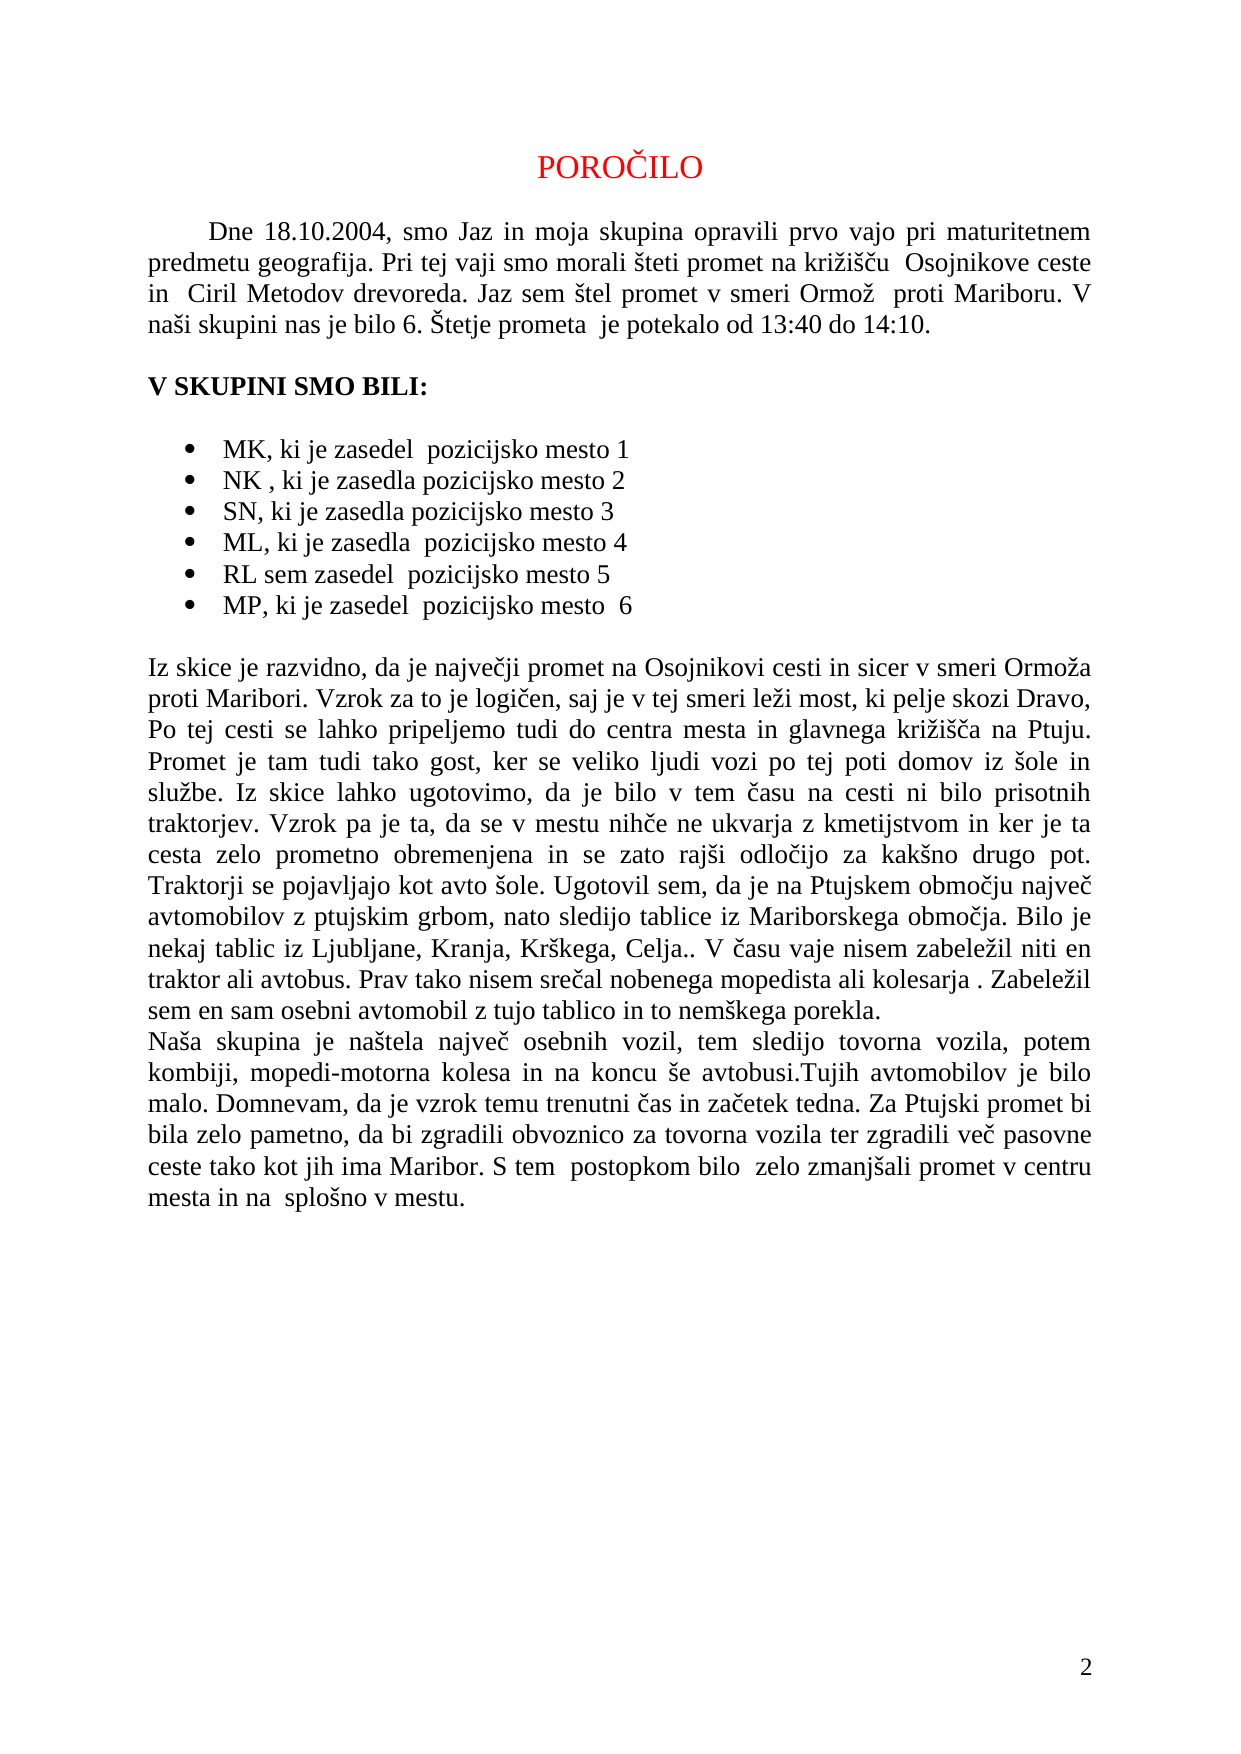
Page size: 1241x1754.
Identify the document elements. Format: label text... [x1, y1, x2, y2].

list RL sem zasedel pozicijsko mesto 5 [185, 558, 1093, 589]
list ML, ki je zasedla pozicijsko mesto 4 [185, 526, 1093, 558]
list MP, ki je zasedel pozicijsko mesto 6 [185, 589, 1093, 620]
text Naša skupina je naštela največ osebnih vozil, tem sledijo tovorna vozila, potem kombiji, mopedi-motorna kolesa in na koncu še avtobusi.Tujih avtomobilov je bilo malo. Domnevam, da je vzrok temu trenutni čas in začetek tedna. Za Ptujski promet bi bila zelo pametno, da bi zgradili obvoznico za tovorna vozila ter zgradili več pasovne ceste tako kot jih ima Maribor. S tem postopkom bilo zelo zmanjšali promet v centru mesta in na splošno v mestu. [148, 1025, 1093, 1212]
text Iz skice je razvidno, da je največji promet na Osojnikovi cesti in sicer v smeri Ormoža proti Maribori. Vzrok za to je logičen, saj je v tej smeri leži most, ki pelje skozi Dravo, Po tej cesti se lahko pripeljemo tudi do centra mesta in glavnega križišča na Ptuju. Promet je tam tudi tako gost, ker se veliko ljudi vozi po tej poti domov iz šole in službe. Iz skice lahko ugotovimo, da je bilo v tem času na cesti ni bilo prisotnih traktorjev. Vzrok pa je ta, da se v mestu nihče ne ukvarja z kmetijstvom in ker je ta cesta zelo prometno obremenjena in se zato rajši odločijo za kakšno drugo pot. Traktorji se pojavljajo kot avto šole. Ugotovil sem, da je na Ptujskem območju največ avtomobilov z ptujskim grbom, nato sledijo tablice iz Mariborskega območja. Bilo je nekaj tablic iz Ljubljane, Kranja, Krškega, Celja.. V času vaje nisem zabeležil niti en traktor ali avtobus. Prav tako nisem srečal nobenega mopedista ali kolesarja . Zabeležil sem en sam osebni avtomobil z tujo tablico in to nemškega porekla. [148, 651, 1093, 1025]
list NK , ki je zasedla pozicijsko mesto 2 [185, 464, 1093, 495]
list MK, ki je zasedel pozicijsko mesto 1 [185, 433, 1093, 464]
list SN, ki je zasedla pozicijsko mesto 3 [185, 495, 1093, 526]
text Dne 18.10.2004, smo Jaz in moja skupina opravili prvo vajo pri maturitetnem predmetu geografija. Pri tej vaji smo morali šteti promet na križišču Osojnikove ceste in Ciril Metodov drevoreda. Jaz sem štel promet v smeri Ormož proti Mariboru. V naši skupini nas je bilo 6. Štetje prometa je potekalo od 13:40 do 14:10. [148, 215, 1093, 339]
text V SKUPINI SMO BILI: [148, 370, 1093, 402]
text POROČILO [148, 148, 1093, 186]
